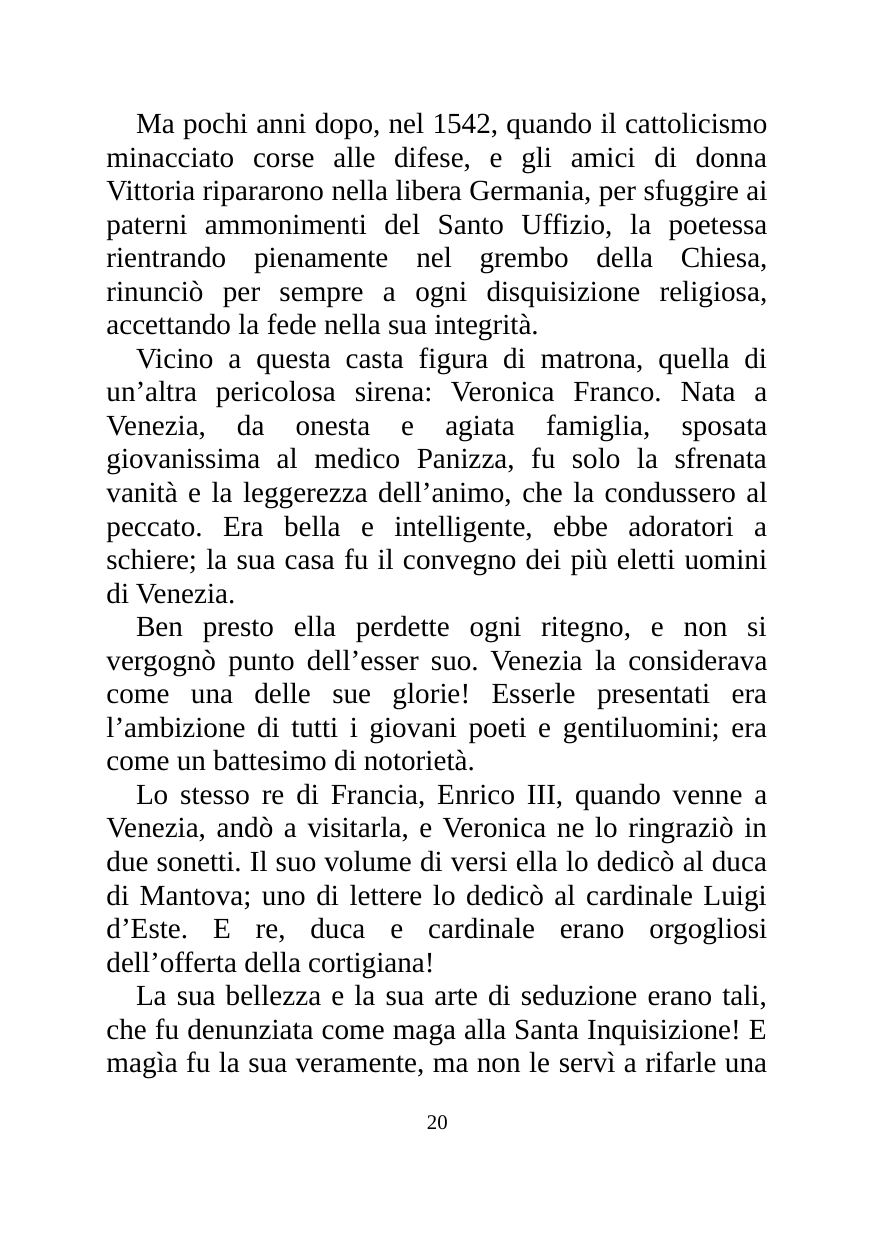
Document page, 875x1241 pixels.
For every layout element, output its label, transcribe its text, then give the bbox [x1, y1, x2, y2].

text Lo stesso re di Francia, Enrico III, quando venne a Venezia, andò a visitarla, e Veronica ne lo ringraziò in due sonetti. Il suo volume di versi ella lo dedicò al duca di Mantova; uno di lettere lo dedicò al cardinale Luigi d’Este. E re, duca e cardinale erano orgogliosi dell’offerta della cortigiana! [106, 777, 768, 978]
text Ma pochi anni dopo, nel 1542, quando il cattolicismo minacciato corse alle difese, e gli amici di donna Vittoria ripararono nella libera Germania, per sfuggire ai paterni ammonimenti del Santo Uffizio, la poetessa rientrando pienamente nel grembo della Chiesa, rinunciò per sempre a ogni disquisizione religiosa, accettando la fede nella sua integrità. [106, 106, 768, 341]
text Vicino a questa casta figura di matrona, quella di un’altra pericolosa sirena: Veronica Franco. Nata a Venezia, da onesta e agiata famiglia, sposata giovanissima al medico Panizza, fu solo la sfrenata vanità e la leggerezza dell’animo, che la condussero al peccato. Era bella e intelligente, ebbe adoratori a schiere; la sua casa fu il convegno dei più eletti uomini di Venezia. [106, 341, 768, 609]
text La sua bellezza e la sua arte di seduzione erano tali, che fu denunziata come maga alla Santa Inquisizione! E magìa fu la sua veramente, ma non le servì a rifarle una [106, 978, 768, 1079]
text Ben presto ella perdette ogni ritegno, e non si vergognò punto dell’esser suo. Venezia la considerava come una delle sue glorie! Esserle presentati era l’ambizione di tutti i giovani poeti e gentiluomini; era come un battesimo di notorietà. [106, 609, 768, 777]
